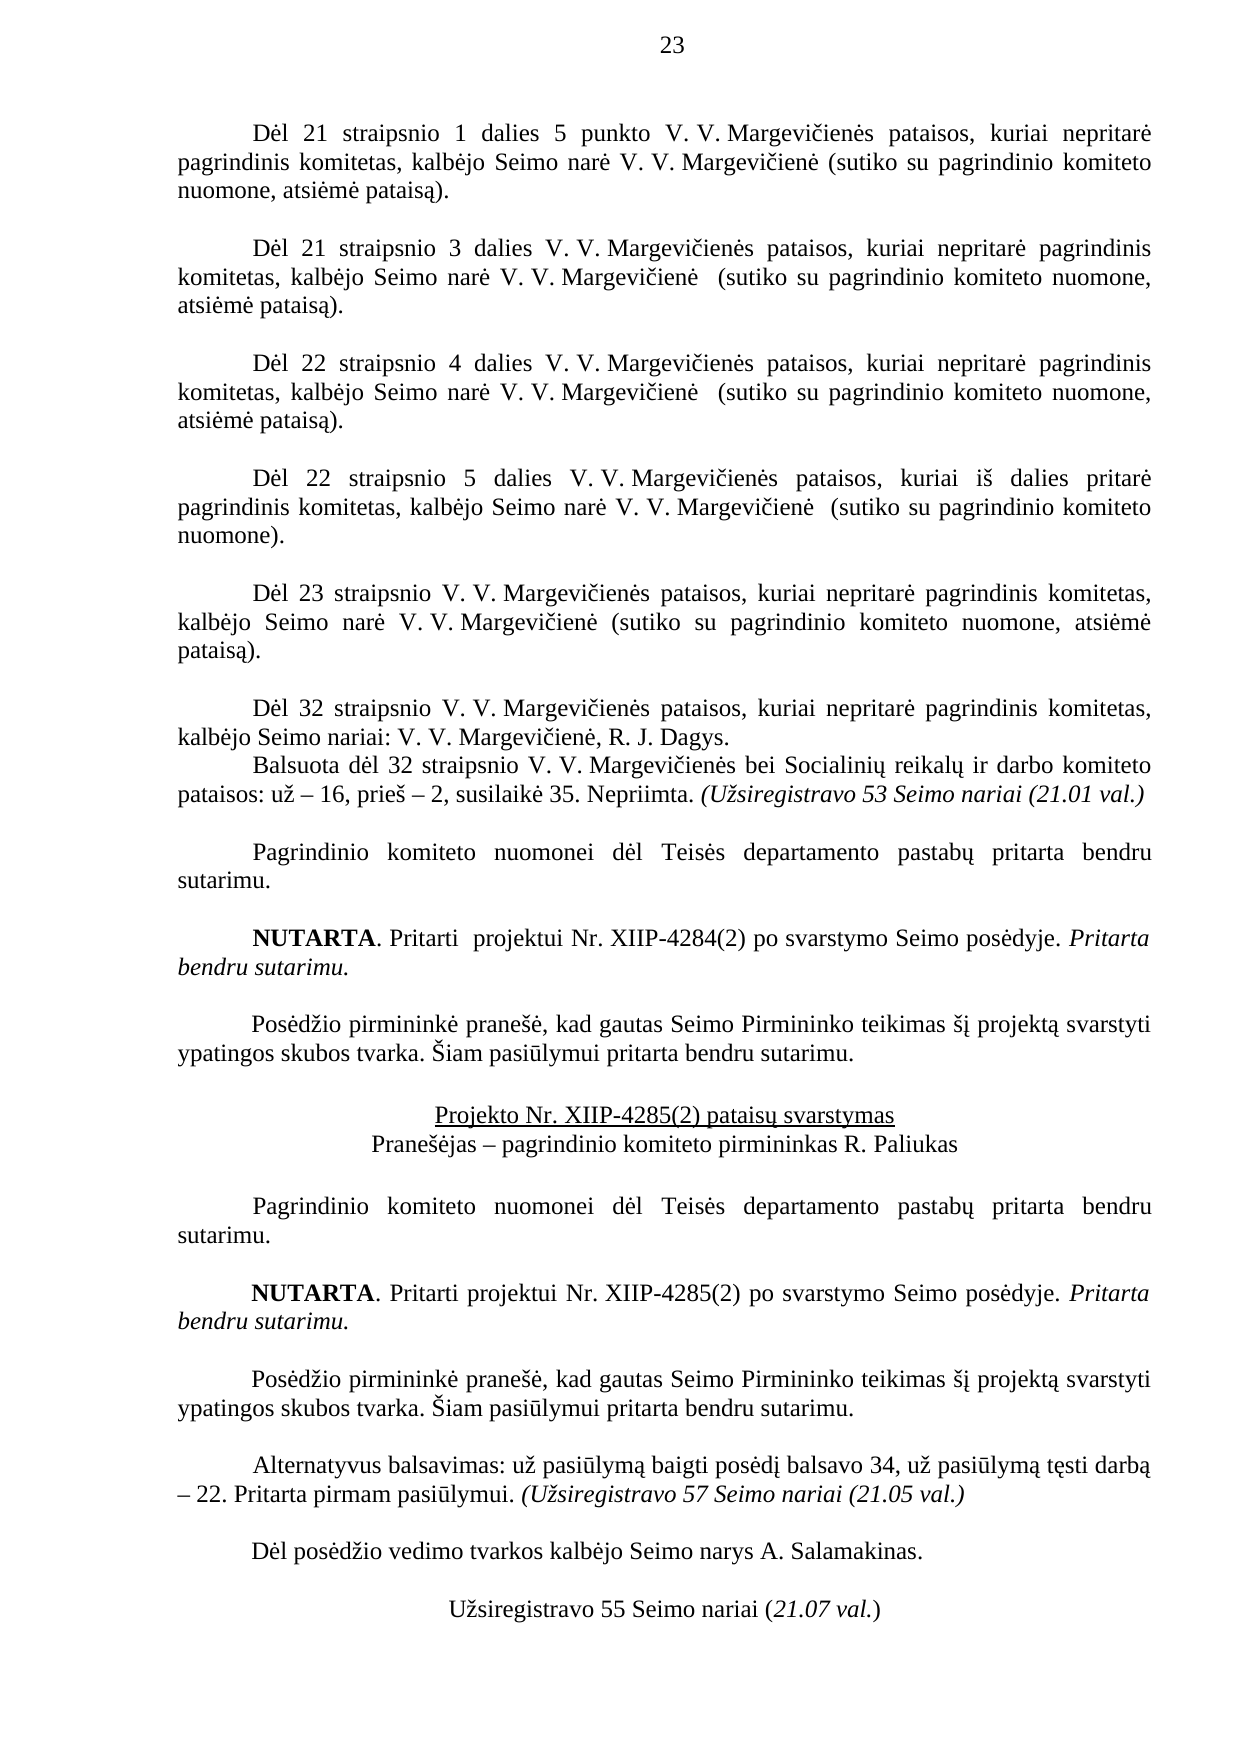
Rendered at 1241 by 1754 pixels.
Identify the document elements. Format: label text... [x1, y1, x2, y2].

text Dėl 22 straipsnio 5 dalies V. V. Margevičienės pataisos, kuriai iš dalies pritarė pagrindinis komitetas, kalbėjo Seimo narė V. V. Margevičienė (sutiko su pagrindinio komiteto nuomone). [177, 463, 1152, 549]
text Užsiregistravo 55 Seimo nariai (21.07 val.) [177, 1594, 1152, 1623]
subtitle Projekto Nr. XIIP-4285(2) pataisų svarstymas [177, 1100, 1152, 1129]
text Pranešėjas – pagrindinio komiteto pirmininkas R. Paliukas [177, 1129, 1152, 1158]
text Dėl 22 straipsnio 4 dalies V. V. Margevičienės pataisos, kuriai nepritarė pagrindinis komitetas, kalbėjo Seimo narė V. V. Margevičienė (sutiko su pagrindinio komiteto nuomone, atsiėmė pataisą). [177, 348, 1152, 434]
text Posėdžio pirmininkė pranešė, kad gautas Seimo Pirmininko teikimas šį projektą svarstyti ypatingos skubos tvarka. Šiam pasiūlymui pritarta bendru sutarimu. [177, 1364, 1152, 1421]
text Dėl 21 straipsnio 1 dalies 5 punkto V. V. Margevičienės pataisos, kuriai nepritarė pagrindinis komitetas, kalbėjo Seimo narė V. V. Margevičienė (sutiko su pagrindinio komiteto nuomone, atsiėmė pataisą). [177, 118, 1152, 204]
text Dėl 21 straipsnio 3 dalies V. V. Margevičienės pataisos, kuriai nepritarė pagrindinis komitetas, kalbėjo Seimo narė V. V. Margevičienė (sutiko su pagrindinio komiteto nuomone, atsiėmė pataisą). [177, 233, 1152, 319]
text Pagrindinio komiteto nuomonei dėl Teisės departamento pastabų pritarta bendru sutarimu. [177, 1191, 1152, 1249]
text Dėl 23 straipsnio V. V. Margevičienės pataisos, kuriai nepritarė pagrindinis komitetas, kalbėjo Seimo narė V. V. Margevičienė (sutiko su pagrindinio komiteto nuomone, atsiėmė pataisą). [177, 578, 1152, 664]
text Dėl 32 straipsnio V. V. Margevičienės pataisos, kuriai nepritarė pagrindinis komitetas, kalbėjo Seimo nariai: V. V. Margevičienė, R. J. Dagys. [177, 693, 1152, 751]
text Alternatyvus balsavimas: už pasiūlymą baigti posėdį balsavo 34, už pasiūlymą tęsti darbą – 22. Pritarta pirmam pasiūlymui. (Užsiregistravo 57 Seimo nariai (21.05 val.) [177, 1450, 1152, 1508]
text NUTARTA. Pritarti projektui Nr. XIIP-4285(2) po svarstymo Seimo posėdyje. Pritarta bendru sutarimu. [177, 1278, 1152, 1335]
text Pagrindinio komiteto nuomonei dėl Teisės departamento pastabų pritarta bendru sutarimu. [177, 837, 1152, 894]
text Posėdžio pirmininkė pranešė, kad gautas Seimo Pirmininko teikimas šį projektą svarstyti ypatingos skubos tvarka. Šiam pasiūlymui pritarta bendru sutarimu. [177, 1009, 1152, 1067]
text NUTARTA. Pritarti projektui Nr. XIIP-4284(2) po svarstymo Seimo posėdyje. Pritarta bendru sutarimu. [177, 923, 1152, 981]
text Balsuota dėl 32 straipsnio V. V. Margevičienės bei Socialinių reikalų ir darbo komiteto pataisos: už – 16, prieš – 2, susilaikė 35. Nepriimta. (Užsiregistravo 53 Seimo nariai (21.01 val.) [177, 751, 1152, 808]
text Dėl posėdžio vedimo tvarkos kalbėjo Seimo narys A. Salamakinas. [177, 1536, 1152, 1565]
